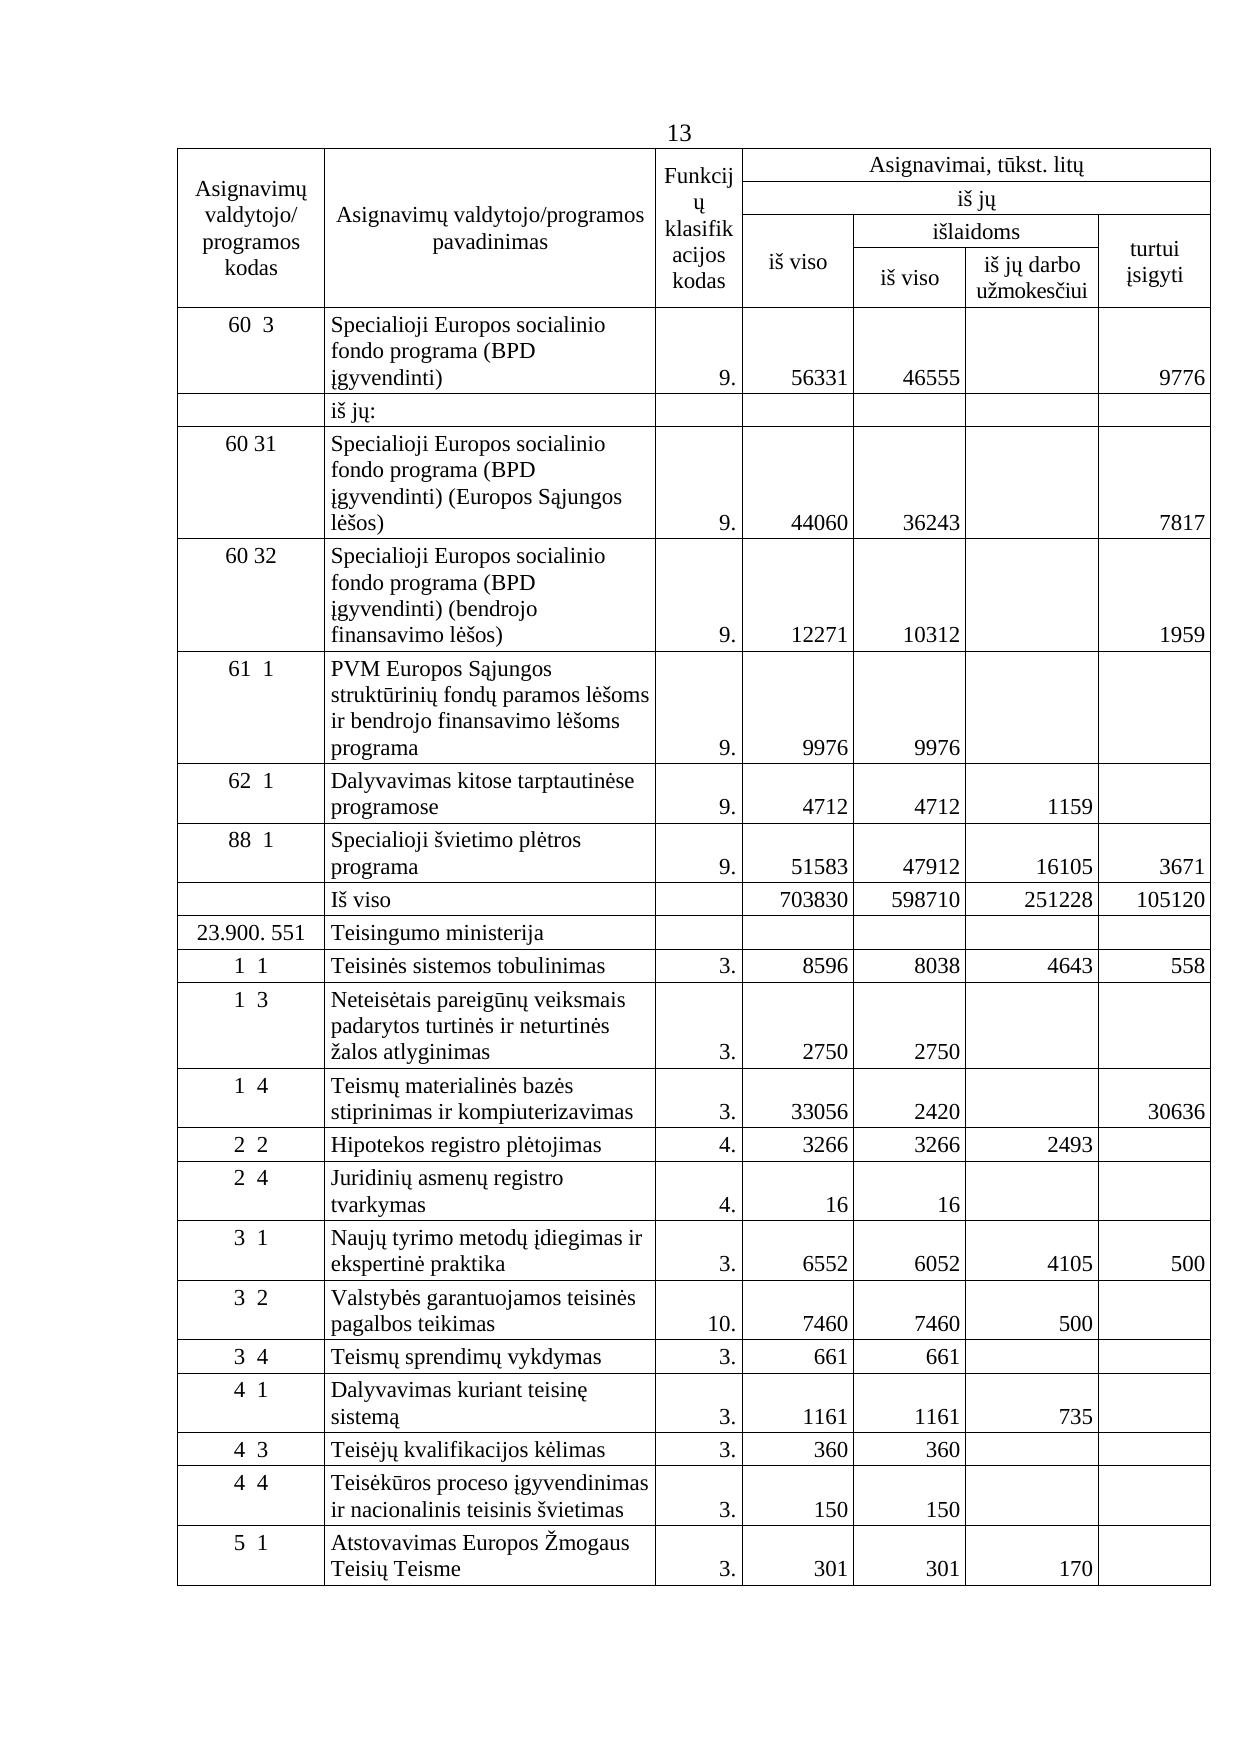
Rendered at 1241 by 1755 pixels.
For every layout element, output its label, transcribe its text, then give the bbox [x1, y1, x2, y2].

table_cell Specialioji švietimo plėtros programa [325, 824, 655, 882]
table_cell 1161 [743, 1374, 853, 1432]
table_cell 8596 [743, 950, 853, 982]
table_cell 9976 [854, 652, 965, 763]
table_cell 9976 [743, 652, 853, 763]
table_cell Atstovavimas Europos Žmogaus Teisių Teisme [325, 1526, 655, 1584]
table_cell 60 31 [178, 427, 324, 538]
table_cell Specialioji Europos socialinio fondo programa (BPD įgyvendinti) (bendrojo finansavimo lėšos) [325, 539, 655, 651]
table_cell [854, 394, 965, 426]
table_cell 7460 [854, 1281, 965, 1339]
table_cell [1099, 764, 1210, 822]
table_cell [854, 916, 965, 948]
table_cell iš jų darbo užmokesčiui [966, 248, 1098, 307]
table_cell 2420 [854, 1069, 965, 1127]
table_cell 3. [656, 1433, 742, 1465]
table_cell 36243 [854, 427, 965, 538]
table_cell 1 1 [178, 950, 324, 982]
table_cell [1099, 1374, 1210, 1432]
table_cell [656, 916, 742, 948]
table_cell [966, 652, 1098, 763]
table_cell [966, 1433, 1098, 1465]
table_cell Teisingumo ministerija [325, 916, 655, 948]
table_cell [1099, 1433, 1210, 1465]
table_header Funkcijų klasifikacijos kodas [656, 149, 742, 307]
table_cell [966, 1340, 1098, 1372]
table_cell 661 [854, 1340, 965, 1372]
table_cell 150 [743, 1466, 853, 1525]
table_cell 3. [656, 1221, 742, 1280]
table_cell 6552 [743, 1221, 853, 1280]
table_cell [966, 308, 1098, 393]
table_cell 4 3 [178, 1433, 324, 1465]
table_cell 9776 [1099, 308, 1210, 393]
table_cell 3. [656, 1340, 742, 1372]
table_cell 4 4 [178, 1466, 324, 1525]
table_cell Teisėkūros proceso įgyvendinimas ir nacionalinis teisinis švietimas [325, 1466, 655, 1525]
table_cell Valstybės garantuojamos teisinės pagalbos teikimas [325, 1281, 655, 1339]
table_cell 105120 [1099, 883, 1210, 915]
table_cell 46555 [854, 308, 965, 393]
table_cell 7817 [1099, 427, 1210, 538]
table_cell 3 1 [178, 1221, 324, 1280]
table_header Asignavimai, tūkst. litų [743, 149, 1210, 181]
table_cell 8038 [854, 950, 965, 982]
table_cell iš viso [743, 215, 853, 307]
table_cell 2 2 [178, 1128, 324, 1161]
table_cell 51583 [743, 824, 853, 882]
table_cell 1959 [1099, 539, 1210, 651]
table_cell 500 [966, 1281, 1098, 1339]
table_cell 1 4 [178, 1069, 324, 1127]
table_cell iš jų: [325, 394, 655, 426]
table_cell 9. [656, 764, 742, 822]
table_cell [966, 983, 1098, 1068]
table_cell [966, 1069, 1098, 1127]
table_cell 3266 [854, 1128, 965, 1161]
table_cell 703830 [743, 883, 853, 915]
table_cell 2750 [854, 983, 965, 1068]
table_cell [178, 883, 324, 915]
table_cell 598710 [854, 883, 965, 915]
table_cell 4105 [966, 1221, 1098, 1280]
table_cell 44060 [743, 427, 853, 538]
table_cell [1099, 1340, 1210, 1372]
table_cell 4. [656, 1128, 742, 1161]
table_cell 10312 [854, 539, 965, 651]
table_cell 1 3 [178, 983, 324, 1068]
table_cell 62 1 [178, 764, 324, 822]
table_cell Teismų sprendimų vykdymas [325, 1340, 655, 1372]
table_cell 4. [656, 1162, 742, 1220]
table_header Asignavimų valdytojo/ programos kodas [178, 149, 324, 307]
table_cell 1159 [966, 764, 1098, 822]
table_cell 3. [656, 950, 742, 982]
table_cell 661 [743, 1340, 853, 1372]
table_cell [1099, 1466, 1210, 1525]
table_cell 12271 [743, 539, 853, 651]
table_cell 23.900. 551 [178, 916, 324, 948]
table_cell 4712 [743, 764, 853, 822]
table_cell 33056 [743, 1069, 853, 1127]
table_cell [1099, 1526, 1210, 1584]
table_cell [656, 883, 742, 915]
table_cell turtui įsigyti [1099, 215, 1210, 307]
table_cell išlaidoms [854, 215, 1098, 247]
table_cell 4712 [854, 764, 965, 822]
table_cell 500 [1099, 1221, 1210, 1280]
table_cell 9. [656, 427, 742, 538]
table_cell 16 [743, 1162, 853, 1220]
table_cell 60 32 [178, 539, 324, 651]
table_cell 16105 [966, 824, 1098, 882]
table_cell iš viso [854, 248, 965, 307]
table_cell 1161 [854, 1374, 965, 1432]
table_cell [743, 394, 853, 426]
table_cell [1099, 652, 1210, 763]
table_cell Neteisėtais pareigūnų veiksmais padarytos turtinės ir neturtinės žalos atlyginimas [325, 983, 655, 1068]
table_cell [966, 427, 1098, 538]
table_cell [966, 539, 1098, 651]
table_cell Dalyvavimas kitose tarptautinėse programose [325, 764, 655, 822]
table_cell [1099, 1128, 1210, 1161]
table_cell 4643 [966, 950, 1098, 982]
table_header Asignavimų valdytojo/programos pavadinimas [325, 149, 655, 307]
table_cell iš jų [743, 182, 1210, 214]
table_cell 2 4 [178, 1162, 324, 1220]
table_cell [1099, 394, 1210, 426]
table_cell [743, 916, 853, 948]
table_cell 3. [656, 1069, 742, 1127]
table_cell Teisinės sistemos tobulinimas [325, 950, 655, 982]
table_cell Specialioji Europos socialinio fondo programa (BPD įgyvendinti) [325, 308, 655, 393]
table_cell Naujų tyrimo metodų įdiegimas ir ekspertinė praktika [325, 1221, 655, 1280]
table_cell 47912 [854, 824, 965, 882]
table_cell Specialioji Europos socialinio fondo programa (BPD įgyvendinti) (Europos Sąjungos lėšos) [325, 427, 655, 538]
table_cell 251228 [966, 883, 1098, 915]
table_cell [966, 1466, 1098, 1525]
table_cell 3266 [743, 1128, 853, 1161]
table_cell 301 [743, 1526, 853, 1584]
table_cell [966, 1162, 1098, 1220]
table_cell 7460 [743, 1281, 853, 1339]
table_cell 360 [854, 1433, 965, 1465]
table_cell PVM Europos Sąjungos struktūrinių fondų paramos lėšoms ir bendrojo finansavimo lėšoms programa [325, 652, 655, 763]
table_cell 558 [1099, 950, 1210, 982]
table_cell 2493 [966, 1128, 1098, 1161]
table_cell 4 1 [178, 1374, 324, 1432]
table_cell 735 [966, 1374, 1098, 1432]
table_cell 170 [966, 1526, 1098, 1584]
table_cell 6052 [854, 1221, 965, 1280]
table_cell 30636 [1099, 1069, 1210, 1127]
table_cell 5 1 [178, 1526, 324, 1584]
table_cell 9. [656, 824, 742, 882]
table_cell 301 [854, 1526, 965, 1584]
table_cell 150 [854, 1466, 965, 1525]
table_cell [966, 394, 1098, 426]
table_cell 60 3 [178, 308, 324, 393]
table_cell [1099, 1162, 1210, 1220]
table_cell Teisėjų kvalifikacijos kėlimas [325, 1433, 655, 1465]
table_cell [1099, 983, 1210, 1068]
table_cell [656, 394, 742, 426]
table_cell [966, 916, 1098, 948]
table_cell 3671 [1099, 824, 1210, 882]
table_cell Dalyvavimas kuriant teisinę sistemą [325, 1374, 655, 1432]
table_cell [1099, 916, 1210, 948]
table_cell 10. [656, 1281, 742, 1339]
table_cell 88 1 [178, 824, 324, 882]
table_cell Teismų materialinės bazės stiprinimas ir kompiuterizavimas [325, 1069, 655, 1127]
table_cell 61 1 [178, 652, 324, 763]
table_cell 2750 [743, 983, 853, 1068]
table_cell [1099, 1281, 1210, 1339]
table_cell 3. [656, 1466, 742, 1525]
table_cell 16 [854, 1162, 965, 1220]
table_cell 9. [656, 308, 742, 393]
table_cell [178, 394, 324, 426]
table_cell 3 4 [178, 1340, 324, 1372]
table_cell 56331 [743, 308, 853, 393]
table_cell 9. [656, 539, 742, 651]
table_cell Juridinių asmenų registro tvarkymas [325, 1162, 655, 1220]
table_cell 3. [656, 1374, 742, 1432]
table_cell Hipotekos registro plėtojimas [325, 1128, 655, 1161]
table_cell 3. [656, 983, 742, 1068]
table_cell 360 [743, 1433, 853, 1465]
table_cell 3. [656, 1526, 742, 1584]
table_cell 3 2 [178, 1281, 324, 1339]
table_cell 9. [656, 652, 742, 763]
table_cell Iš viso [325, 883, 655, 915]
